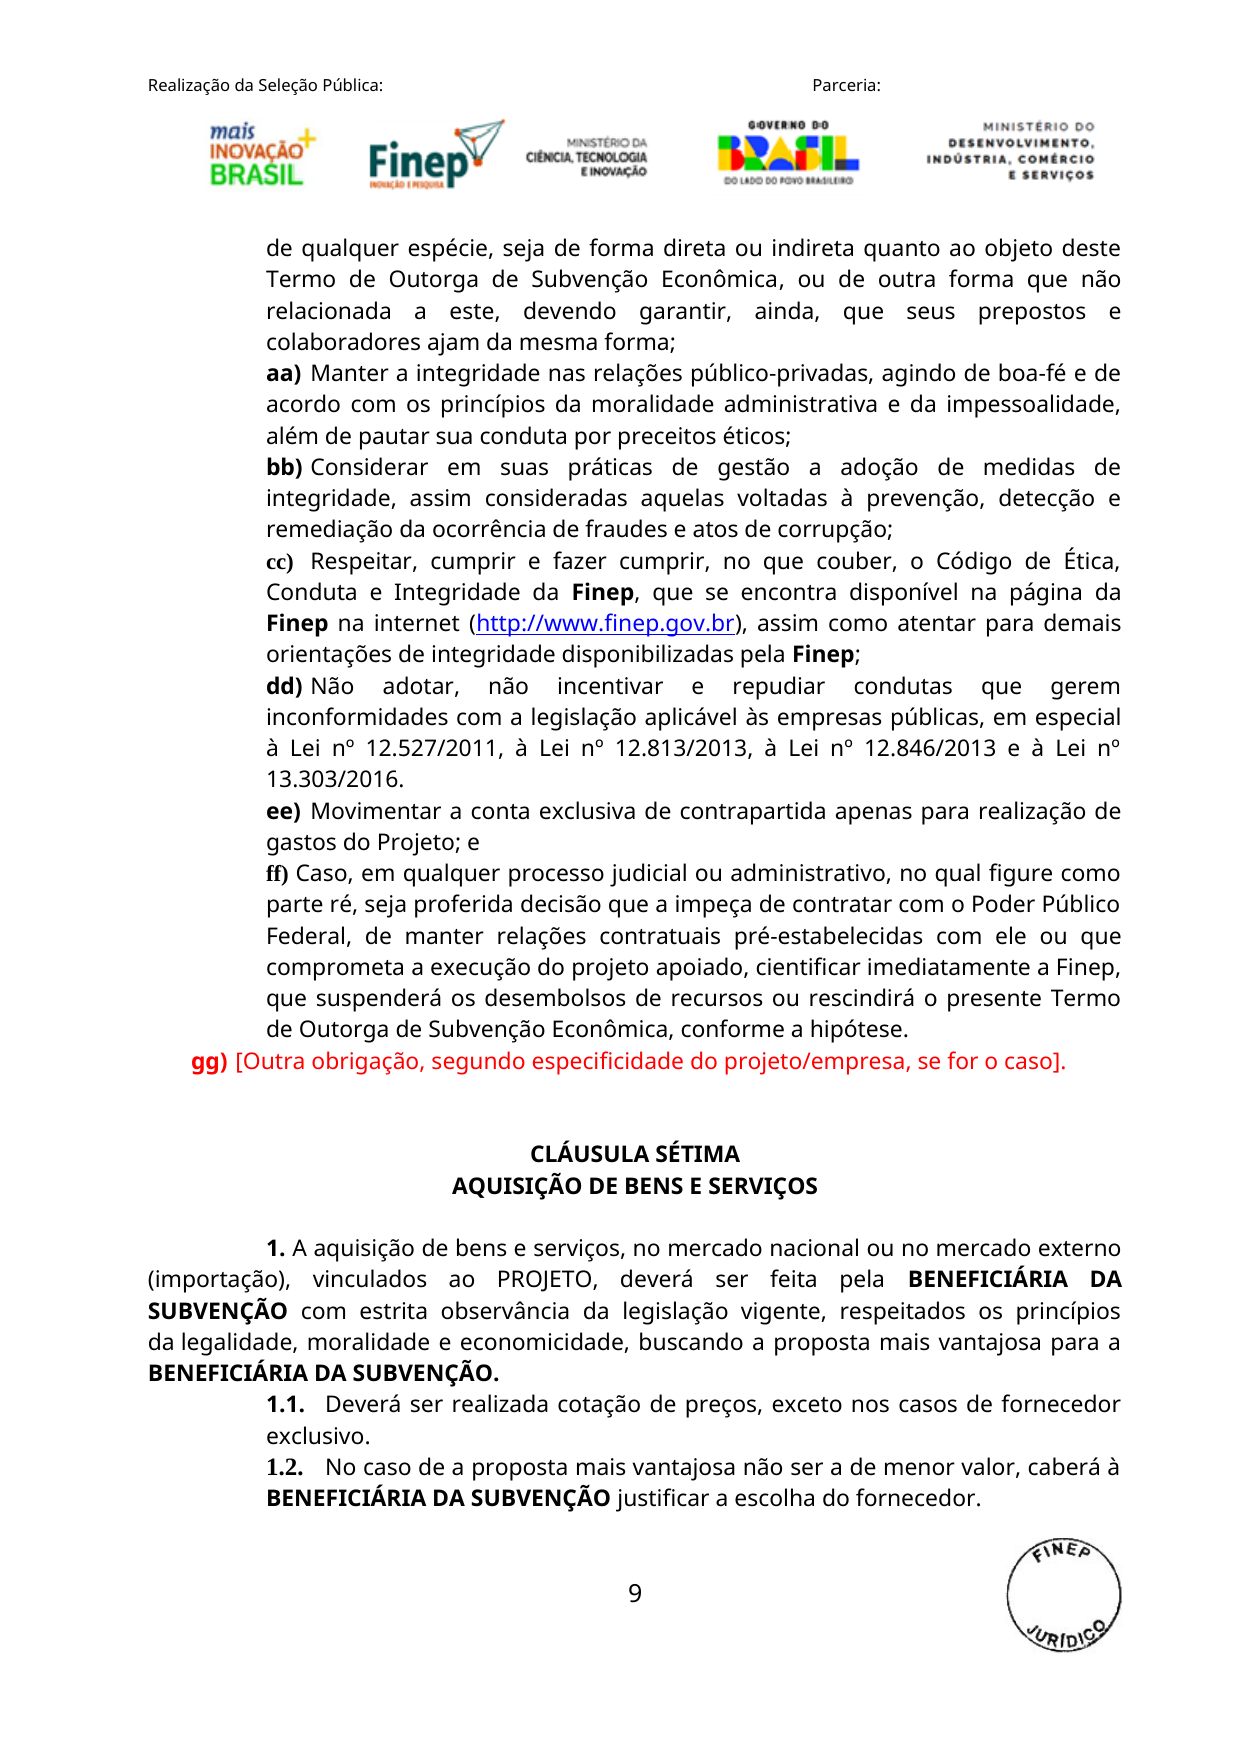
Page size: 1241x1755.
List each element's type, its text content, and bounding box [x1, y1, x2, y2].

list Caso, em qualquer processo judicial ou administrativo, no qual figure como parte ré, seja proferida decisão que a impeça de contratar com o Poder Público Federal, de manter relações contratuais pré-estabelecidas com ele ou que comprometa a execução do projeto apoiado, cientificar imediatamente a Finep, que suspenderá os desembolsos de recursos ou rescindirá o presente Termo de Outorga de Subvenção Econômica, conforme a hipótese. [266, 857, 1122, 1044]
subtitle CLÁUSULA SÉTIMA [148, 1138, 1122, 1169]
list [Outra obrigação, segundo especificidade do projeto/empresa, se for o caso]. [148, 1044, 1122, 1076]
text 1. A aquisição de bens e serviços, no mercado nacional ou no mercado externo (importação), vinculados ao PROJETO, deverá ser feita pela BENEFICIÁRIA DA SUBVENÇÃO com estrita observância da legislação vigente, respeitados os princípios da legalidade, moralidade e economicidade, buscando a proposta mais vantajosa para a BENEFICIÁRIA DA SUBVENÇÃO. [148, 1232, 1122, 1388]
list Não adotar, não incentivar e repudiar condutas que gerem inconformidades com a legislação aplicável às empresas públicas, em especial à Lei nº 12.527/2011, à Lei nº 12.813/2013, à Lei nº 12.846/2013 e à Lei nº 13.303/2016. [266, 669, 1122, 794]
list Movimentar a conta exclusiva de contrapartida apenas para realização de gastos do Projeto; e [266, 794, 1122, 857]
list Deverá ser realizada cotação de preços, exceto nos casos de fornecedor exclusivo. [266, 1388, 1122, 1451]
list de qualquer espécie, seja de forma direta ou indireta quanto ao objeto deste Termo de Outorga de Subvenção Econômica, ou de outra forma que não relacionada a este, devendo garantir, ainda, que seus prepostos e colaboradores ajam da mesma forma; [266, 232, 1122, 357]
list No caso de a proposta mais vantajosa não ser a de menor valor, caberá à BENEFICIÁRIA DA SUBVENÇÃO justificar a escolha do fornecedor. [266, 1451, 1122, 1513]
list Considerar em suas práticas de gestão a adoção de medidas de integridade, assim consideradas aquelas voltadas à prevenção, detecção e remediação da ocorrência de fraudes e atos de corrupção; [266, 451, 1122, 544]
list Manter a integridade nas relações público-privadas, agindo de boa-fé e de acordo com os princípios da moralidade administrativa e da impessoalidade, além de pautar sua conduta por preceitos éticos; [266, 357, 1122, 451]
list Respeitar, cumprir e fazer cumprir, no que couber, o Código de Ética, Conduta e Integridade da Finep, que se encontra disponível na página da Finep na internet (http://www.finep.gov.br), assim como atentar para demais orientações de integridade disponibilizadas pela Finep; [266, 544, 1122, 669]
subtitle AQUISIÇÃO DE BENS E SERVIÇOS [148, 1169, 1122, 1201]
